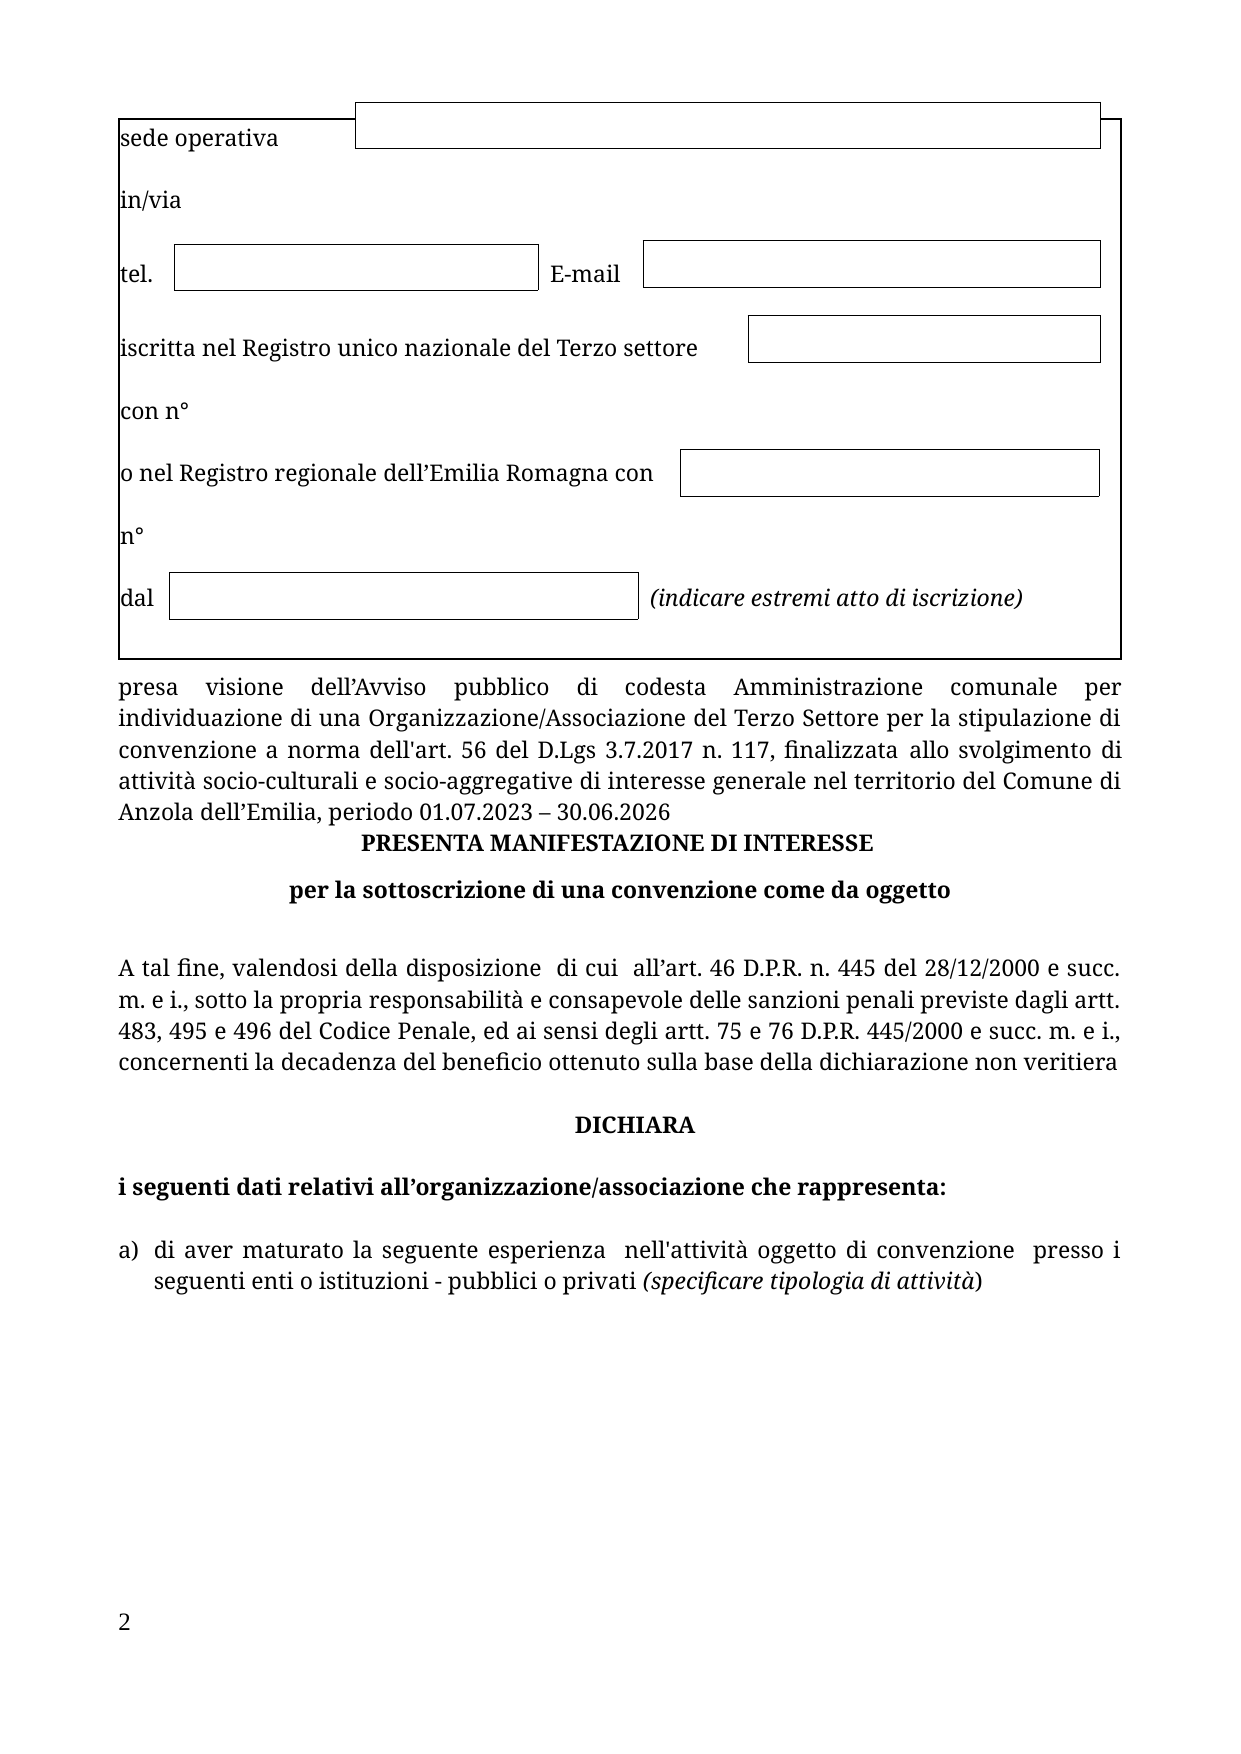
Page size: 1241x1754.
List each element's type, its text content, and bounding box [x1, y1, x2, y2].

text o nel Registro regionale dell’Emilia Romagna con n° [120, 453, 1120, 551]
text dal [120, 578, 169, 613]
list di aver maturato la seguente esperienza nell'attività oggetto di convenzione presso i seguenti enti o istituzioni - pubblici o privati (specificare tipologia di attività) [118, 1233, 1122, 1296]
text (indicare estremi atto di iscrizione) [639, 578, 1120, 613]
text per la sottoscrizione di una convenzione come da oggetto [118, 874, 1122, 905]
text [356, 103, 1100, 148]
text [681, 450, 1099, 496]
text DICHIARA [148, 1108, 1122, 1140]
text A tal fine, valendosi della disposizione di cui all’art. 46 D.P.R. n. 445 del 28/12/2000 e succ. m. e i., sotto la propria responsabilità e consapevole delle sanzioni penali previste dagli artt. 483, 495 e 496 del Codice Penale, ed ai sensi degli artt. 75 e 76 D.P.R. 445/2000 e succ. m. e i., concernenti la decadenza del beneficio ottenuto sulla base della dichiarazione non veritiera [118, 952, 1122, 1077]
text [175, 245, 538, 290]
text E-mail [539, 254, 1120, 289]
text sede operativa in/via [120, 120, 1120, 216]
text PRESENTA MANIFESTAZIONE DI INTERESSE [118, 827, 1122, 858]
text presa visione dell’Avviso pubblico di codesta Amministrazione comunale per individuazione di una Organizzazione/Associazione del Terzo Settore per la stipulazione di convenzione a norma dell'art. 56 del D.Lgs 3.7.2017 n. 117, finalizzata allo svolgimento di attività socio-culturali e socio-aggregative di interesse generale nel territorio del Comune di Anzola dell’Emilia, periodo 01.07.2023 – 30.06.2026 [118, 671, 1122, 827]
text [170, 573, 638, 619]
text tel. [120, 254, 174, 289]
text i seguenti dati relativi all’organizzazione/associazione che rappresenta: [118, 1171, 1122, 1202]
text iscritta nel Registro unico nazionale del Terzo settore con n° [120, 328, 1120, 426]
